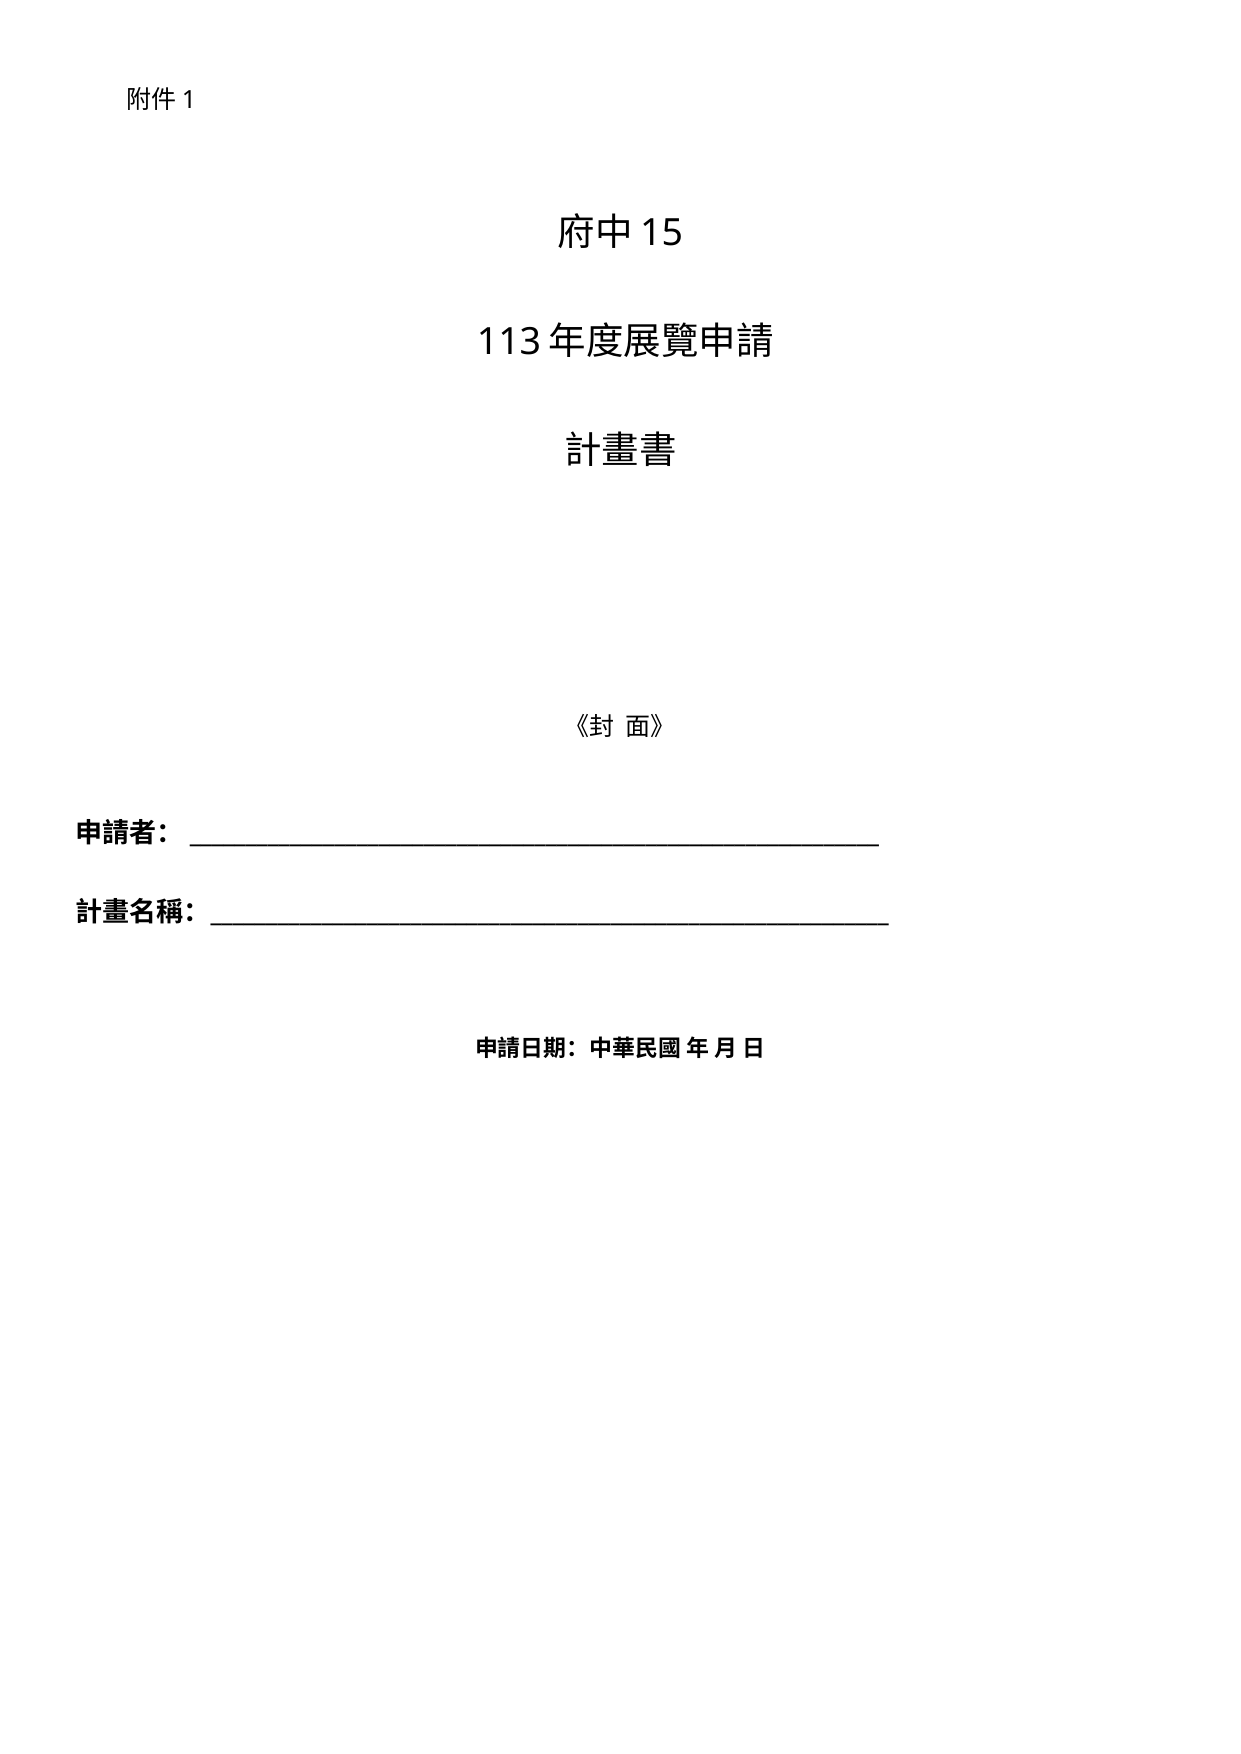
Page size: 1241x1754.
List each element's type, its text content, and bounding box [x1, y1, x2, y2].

text 附件1 [127, 75, 1165, 117]
text 計畫書 [75, 420, 1165, 474]
text 《封 面》 [75, 706, 1165, 743]
text 府中15 [75, 202, 1165, 256]
text 113年度展覽申請 [75, 311, 1165, 365]
text 申請日期：中華民國 年 月 日 [75, 1030, 1165, 1063]
text 申請者： ______________________________________________________________ [75, 811, 1165, 850]
text 計畫名稱：_____________________________________________________________ [75, 889, 1165, 929]
